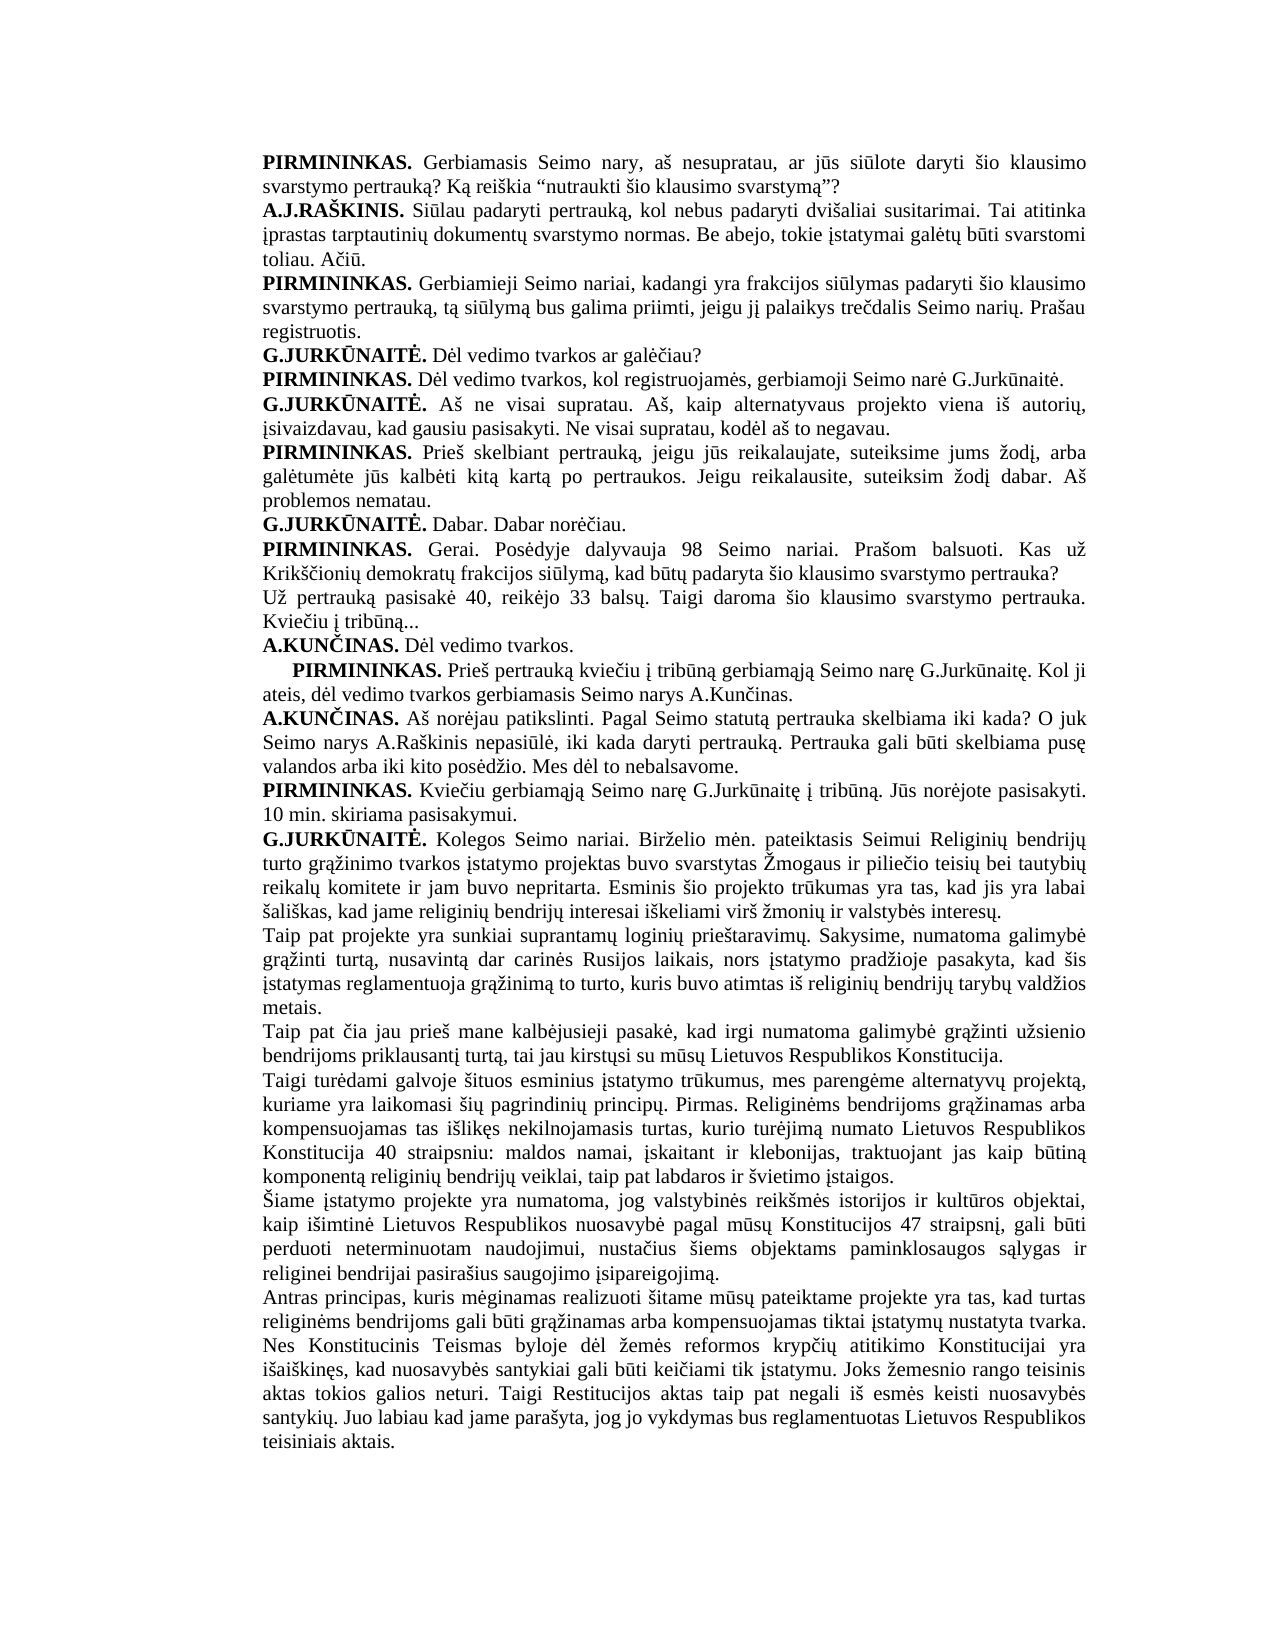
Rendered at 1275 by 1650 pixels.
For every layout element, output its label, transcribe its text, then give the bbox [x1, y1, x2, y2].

text G.JURKŪNAITĖ. Dabar. Dabar norėčiau. [262, 512, 1087, 536]
text Taip pat čia jau prieš mane kalbėjusieji pasakė, kad irgi numatoma galimybė grąžinti užsienio bendrijoms priklausantį turtą, tai jau kirstųsi su mūsų Lietuvos Respublikos Konstitucija. [262, 1019, 1087, 1067]
text PIRMININKAS. Gerai. Posėdyje dalyvauja 98 Seimo nariai. Prašom balsuoti. Kas už Krikščionių demokratų frakcijos siūlymą, kad būtų padaryta šio klausimo svarstymo pertrauka? [262, 537, 1087, 585]
text PIRMININKAS. Kviečiu gerbiamąją Seimo narę G.Jurkūnaitę į tribūną. Jūs norėjote pasisakyti. 10 min. skiriama pasisakymui. [262, 778, 1087, 826]
text G.JURKŪNAITĖ. Aš ne visai supratau. Aš, kaip alternatyvaus projekto viena iš autorių, įsivaizdavau, kad gausiu pasisakyti. Ne visai supratau, kodėl aš to negavau. [262, 392, 1087, 440]
text Šiame įstatymo projekte yra numatoma, jog valstybinės reikšmės istorijos ir kultūros objektai, kaip išimtinė Lietuvos Respublikos nuosavybė pagal mūsų Konstitucijos 47 straipsnį, gali būti perduoti neterminuotam naudojimui, nustačius šiems objektams paminklosaugos sąlygas ir religinei bendrijai pasirašius saugojimo įsipareigojimą. [262, 1188, 1087, 1284]
text A.J.RAŠKINIS. Siūlau padaryti pertrauką, kol nebus padaryti dvišaliai susitarimai. Tai atitinka įprastas tarptautinių dokumentų svarstymo normas. Be abejo, tokie įstatymai galėtų būti svarstomi toliau. Ačiū. [262, 198, 1087, 271]
text PIRMININKAS. Gerbiamieji Seimo nariai, kadangi yra frakcijos siūlymas padaryti šio klausimo svarstymo pertrauką, tą siūlymą bus galima priimti, jeigu jį palaikys trečdalis Seimo narių. Prašau registruotis. [262, 271, 1087, 343]
text PIRMININKAS. Dėl vedimo tvarkos, kol registruojamės, gerbiamoji Seimo narė G.Jurkūnaitė. [262, 367, 1087, 391]
text PIRMININKAS. Prieš skelbiant pertrauką, jeigu jūs reikalaujate, suteiksime jums žodį, arba galėtumėte jūs kalbėti kitą kartą po pertraukos. Jeigu reikalausite, suteiksim žodį dabar. Aš problemos nematau. [262, 440, 1087, 512]
text A.KUNČINAS. Aš norėjau patikslinti. Pagal Seimo statutą pertrauka skelbiama iki kada? O juk Seimo narys A.Raškinis nepasiūlė, iki kada daryti pertrauką. Pertrauka gali būti skelbiama pusę valandos arba iki kito posėdžio. Mes dėl to nebalsavome. [262, 706, 1087, 778]
text Taigi turėdami galvoje šituos esminius įstatymo trūkumus, mes parengėme alternatyvų projektą, kuriame yra laikomasi šių pagrindinių principų. Pirmas. Religinėms bendrijoms grąžinamas arba kompensuojamas tas išlikęs nekilnojamasis turtas, kurio turėjimą numato Lietuvos Respublikos Konstitucija 40 straipsniu: maldos namai, įskaitant ir klebonijas, traktuojant jas kaip būtiną komponentą religinių bendrijų veiklai, taip pat labdaros ir švietimo įstaigos. [262, 1068, 1087, 1188]
text G.JURKŪNAITĖ. Kolegos Seimo nariai. Birželio mėn. pateiktasis Seimui Religinių bendrijų turto grąžinimo tvarkos įstatymo projektas buvo svarstytas Žmogaus ir piliečio teisių bei tautybių reikalų komitete ir jam buvo nepritarta. Esminis šio projekto trūkumas yra tas, kad jis yra labai šališkas, kad jame religinių bendrijų interesai iškeliami virš žmonių ir valstybės interesų. [262, 826, 1087, 923]
text Už pertrauką pasisakė 40, reikėjo 33 balsų. Taigi daroma šio klausimo svarstymo pertrauka. Kviečiu į tribūną... [262, 585, 1087, 633]
text PIRMININKAS. Gerbiamasis Seimo nary, aš nesupratau, ar jūs siūlote daryti šio klausimo svarstymo pertrauką? Ką reiškia “nutraukti šio klausimo svarstymą”? [262, 150, 1087, 198]
text Antras principas, kuris mėginamas realizuoti šitame mūsų pateiktame projekte yra tas, kad turtas religinėms bendrijoms gali būti grąžinamas arba kompensuojamas tiktai įstatymų nustatyta tvarka. Nes Konstitucinis Teismas byloje dėl žemės reformos krypčių atitikimo Konstitucijai yra išaiškinęs, kad nuosavybės santykiai gali būti keičiami tik įstatymu. Joks žemesnio rango teisinis aktas tokios galios neturi. Taigi Restitucijos aktas taip pat negali iš esmės keisti nuosavybės santykių. Juo labiau kad jame parašyta, jog jo vykdymas bus reglamentuotas Lietuvos Respublikos teisiniais aktais. [262, 1285, 1087, 1453]
text Taip pat projekte yra sunkiai suprantamų loginių prieštaravimų. Sakysime, numatoma galimybė grąžinti turtą, nusavintą dar carinės Rusijos laikais, nors įstatymo pradžioje pasakyta, kad šis įstatymas reglamentuoja grąžinimą to turto, kuris buvo atimtas iš religinių bendrijų tarybų valdžios metais. [262, 923, 1087, 1019]
text PIRMININKAS. Prieš pertrauką kviečiu į tribūną gerbiamąją Seimo narę G.Jurkūnaitę. Kol ji ateis, dėl vedimo tvarkos gerbiamasis Seimo narys A.Kunčinas. [262, 657, 1087, 706]
text A.KUNČINAS. Dėl vedimo tvarkos. [262, 633, 1087, 657]
text G.JURKŪNAITĖ. Dėl vedimo tvarkos ar galėčiau? [262, 343, 1087, 367]
